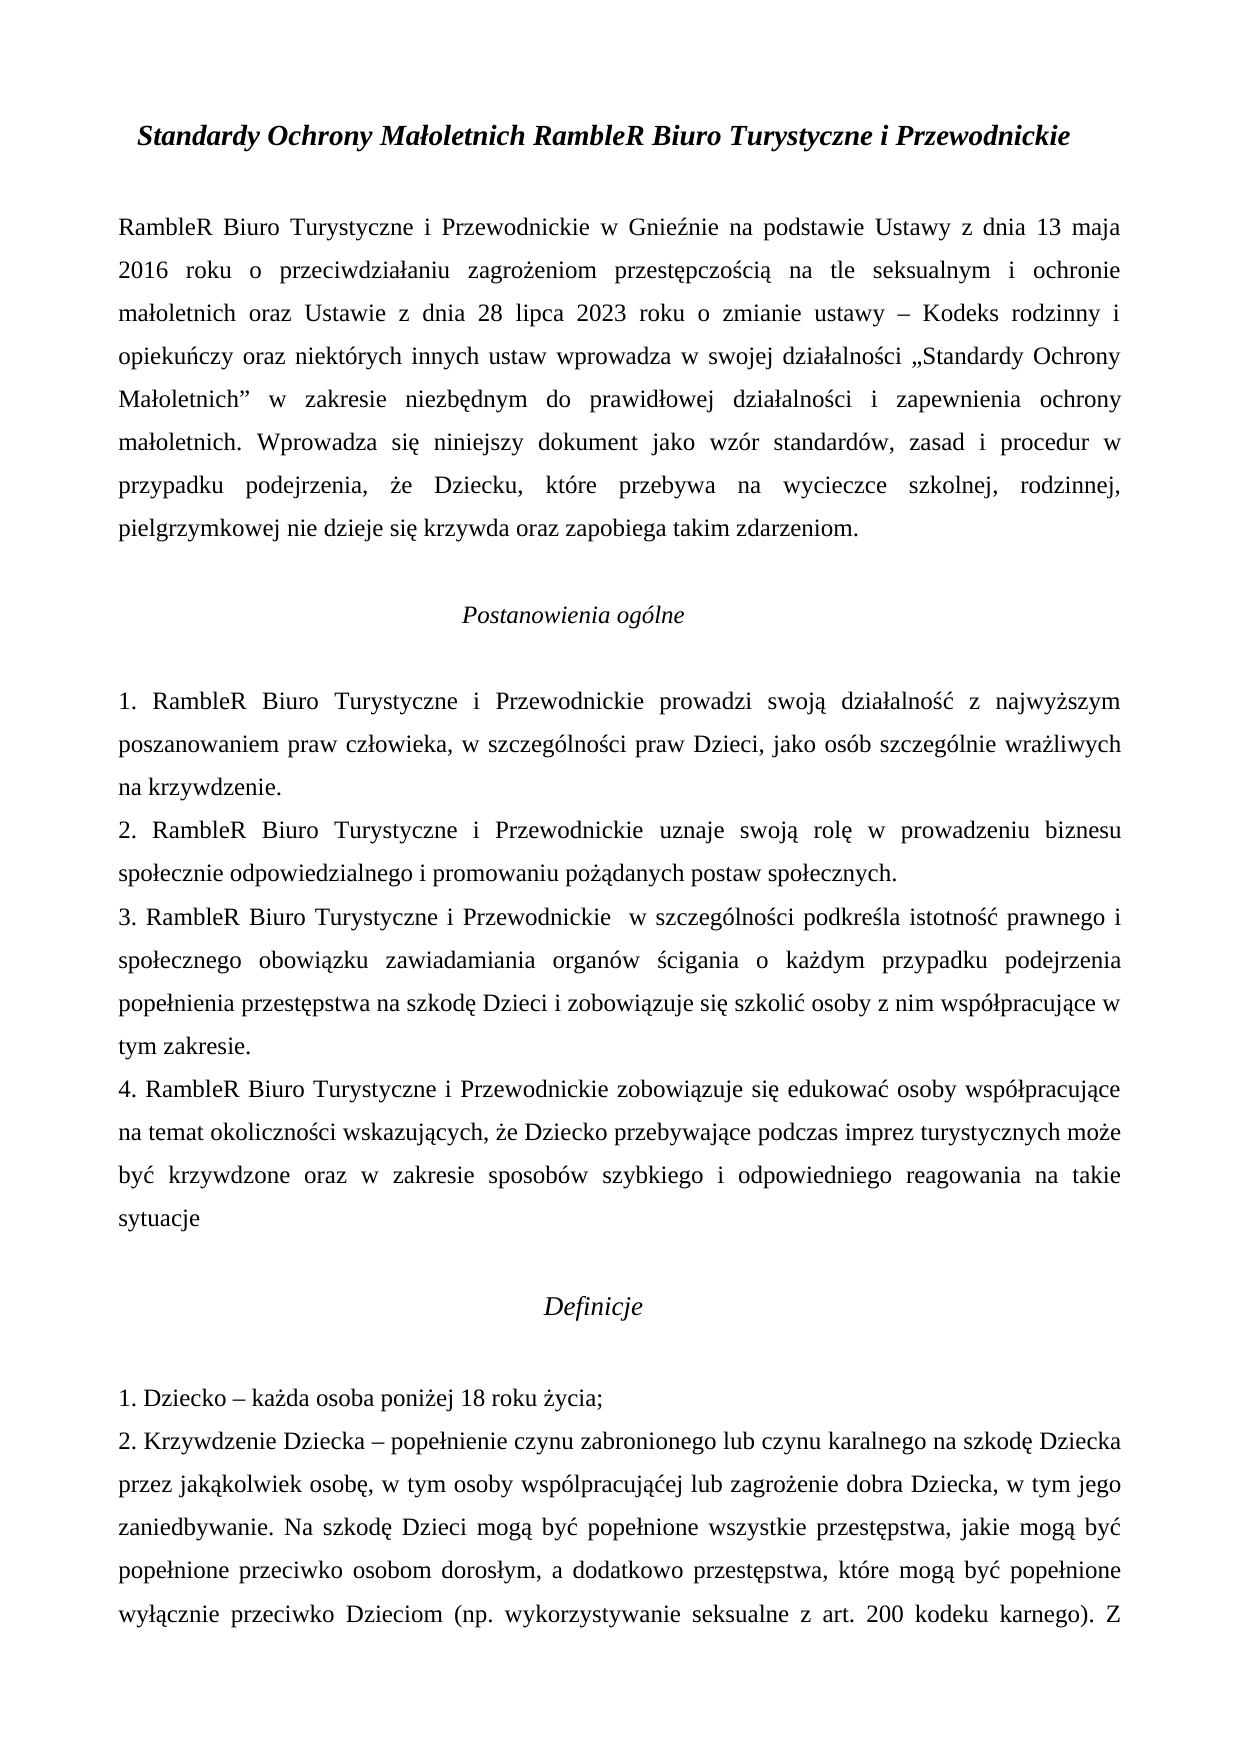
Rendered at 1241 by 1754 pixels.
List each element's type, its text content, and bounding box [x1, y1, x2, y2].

text Postanowienia ogólne [118, 600, 1122, 628]
text 2. RambleR Biuro Turystyczne i Przewodnickie uznaje swoją rolę w prowadzeniu biznesu społecznie odpowiedzialnego i promowaniu pożądanych postaw społecznych. [118, 815, 1122, 887]
list 3. RambleR Biuro Turystyczne i Przewodnickie w szczególności podkreśla istotność prawnego i społecznego obowiązku zawiadamiania organów ścigania o każdym przypadku podejrzenia popełnienia przestępstwa na szkodę Dzieci i zobowiązuje się szkolić osoby z nim współpracujące w tym zakresie. [118, 902, 1122, 1060]
text RambleR Biuro Turystyczne i Przewodnickie w Gnieźnie na podstawie Ustawy z dnia 13 maja 2016 roku o przeciwdziałaniu zagrożeniom przestępczością na tle seksualnym i ochronie małoletnich oraz Ustawie z dnia 28 lipca 2023 roku o zmianie ustawy – Kodeks rodzinny i opiekuńczy oraz niektórych innych ustaw wprowadza w swojej działalności „Standardy Ochrony Małoletnich” w zakresie niezbędnym do prawidłowej działalności i zapewnienia ochrony małoletnich. Wprowadza się niniejszy dokument jako wzór standardów, zasad i procedur w przypadku podejrzenia, że Dziecku, które przebywa na wycieczce szkolnej, rodzinnej, pielgrzymkowej nie dzieje się krzywda oraz zapobiega takim zdarzeniom. [118, 212, 1122, 542]
text 1. Dziecko – każda osoba poniżej 18 roku życia; [118, 1383, 1122, 1412]
text Standardy Ochrony Małoletnich RambleR Biuro Turystyczne i Przewodnickie [118, 118, 1122, 152]
text 1. RambleR Biuro Turystyczne i Przewodnickie prowadzi swoją działalność z najwyższym poszanowaniem praw człowieka, w szczególności praw Dzieci, jako osób szczególnie wrażliwych na krzywdzenie. [118, 686, 1122, 801]
list 4. RambleR Biuro Turystyczne i Przewodnickie zobowiązuje się edukować osoby współpracujące na temat okoliczności wskazujących, że Dziecko przebywające podczas imprez turystycznych może być krzywdzone oraz w zakresie sposobów szybkiego i odpowiedniego reagowania na takie sytuacje [118, 1074, 1122, 1232]
text 2. Krzywdzenie Dziecka – popełnienie czynu zabronionego lub czynu karalnego na szkodę Dziecka przez jakąkolwiek osobę, w tym osoby wspólpracująćej lub zagrożenie dobra Dziecka, w tym jego zaniedbywanie. Na szkodę Dzieci mogą być popełnione wszystkie przestępstwa, jakie mogą być popełnione przeciwko osobom dorosłym, a dodatkowo przestępstwa, które mogą być popełnione wyłącznie przeciwko Dzieciom (np. wykorzystywanie seksualne z art. 200 kodeku karnego). Z [118, 1426, 1122, 1627]
text Definicje [118, 1290, 1122, 1321]
